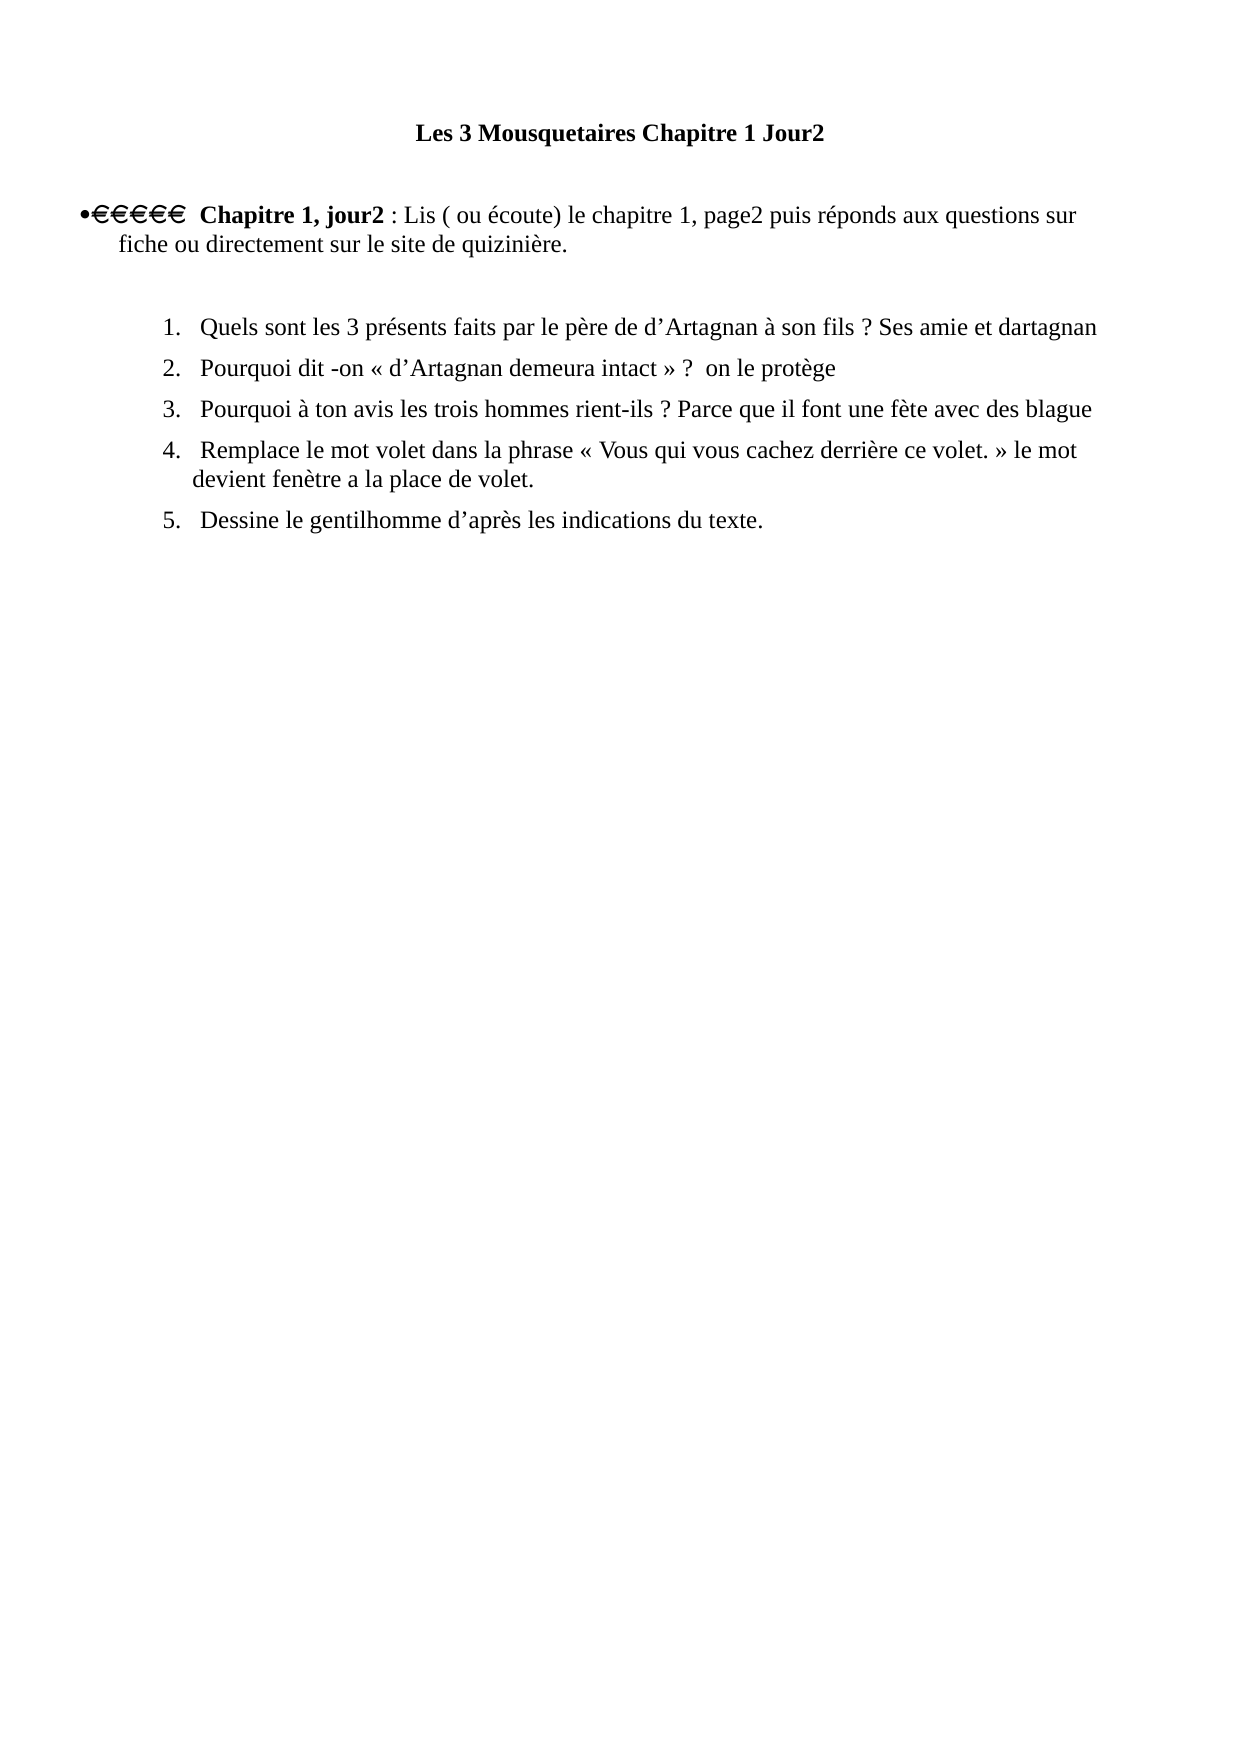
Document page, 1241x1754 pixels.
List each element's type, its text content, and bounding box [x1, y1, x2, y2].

text 2. Pourquoi dit -on « d’Artagnan demeura intact » ? on le protège [162, 353, 1122, 382]
text Les 3 Mousquetaires Chapitre 1 Jour2 [118, 118, 1122, 147]
text 1. Quels sont les 3 présents faits par le père de d’Artagnan à son fils ? Ses amie et dartagnan [162, 312, 1122, 341]
text 3. Pourquoi à ton avis les trois hommes rient-ils ? Parce que il font une fète avec des blague [162, 394, 1122, 423]
text · Chapitre 1, jour2 : Lis ( ou écoute) le chapitre 1, page2 puis réponds aux questions sur fiche ou directement sur le site de quizinière. [81, 201, 1122, 258]
text 5. Dessine le gentilhomme d’après les indications du texte. [162, 506, 1122, 534]
text 4. Remplace le mot volet dans la phrase « Vous qui vous cachez derrière ce volet. » le mot devient fenètre a la place de volet. [162, 436, 1122, 493]
